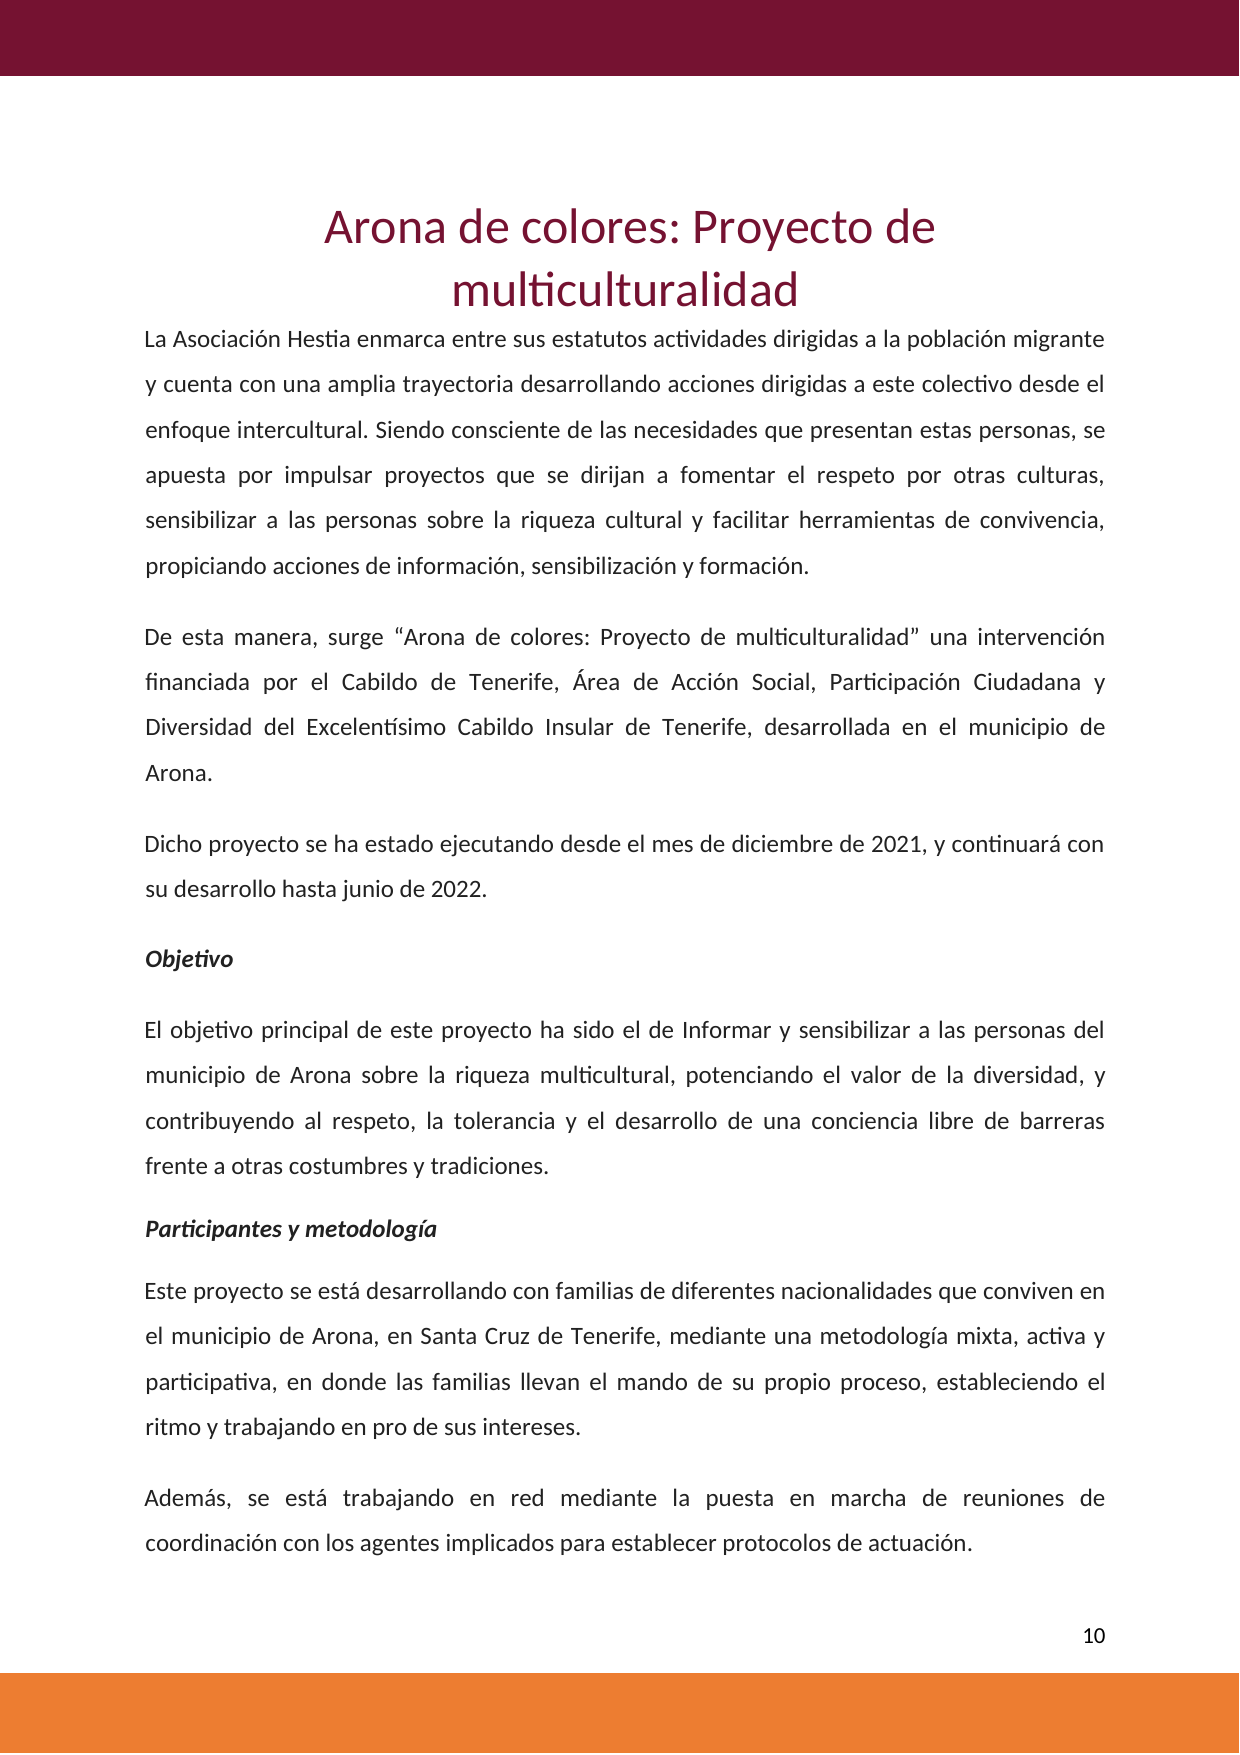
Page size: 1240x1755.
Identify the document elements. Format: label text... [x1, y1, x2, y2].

text Dicho proyecto se ha estado ejecutando desde el mes de diciembre de 2021, y continuará con su desarrollo hasta junio de 2022. [144, 828, 1107, 904]
subtitle Participantes y metodología [145, 1213, 1111, 1243]
text La Asociación Hestia enmarca entre sus estatutos actividades dirigidas a la población migrante y cuenta con una amplia trayectoria desarrollando acciones dirigidas a este colectivo desde el enfoque intercultural. Siendo consciente de las necesidades que presentan estas personas, se apuesta por impulsar proyectos que se dirijan a fomentar el respeto por otras culturas, sensibilizar a las personas sobre la riqueza cultural y facilitar herramientas de convivencia, propiciando acciones de información, sensibilización y formación. [144, 323, 1107, 581]
subtitle Arona de colores: Proyecto de multiculturalidad [151, 195, 1111, 319]
text Además, se está trabajando en red mediante la puesta en marcha de reuniones de coordinación con los agentes implicados para establecer protocolos de actuación. [144, 1482, 1107, 1558]
text De esta manera, surge “Arona de colores: Proyecto de multiculturalidad” una intervención financiada por el Cabildo de Tenerife, Área de Acción Social, Participación Ciudadana y Diversidad del Excelentísimo Cabildo Insular de Tenerife, desarrollada en el municipio de Arona. [144, 621, 1107, 787]
subtitle Objetivo [145, 944, 1111, 974]
text Este proyecto se está desarrollando con familias de diferentes nacionalidades que conviven en el municipio de Arona, en Santa Cruz de Tenerife, mediante una metodología mixta, activa y participativa, en donde las familias llevan el mando de su propio proceso, estableciendo el ritmo y trabajando en pro de sus intereses. [144, 1275, 1107, 1442]
text El objetivo principal de este proyecto ha sido el de Informar y sensibilizar a las personas del municipio de Arona sobre la riqueza multicultural, potenciando el valor de la diversidad, y contribuyendo al respeto, la tolerancia y el desarrollo de una conciencia libre de barreras frente a otras costumbres y tradiciones. [144, 1014, 1107, 1181]
